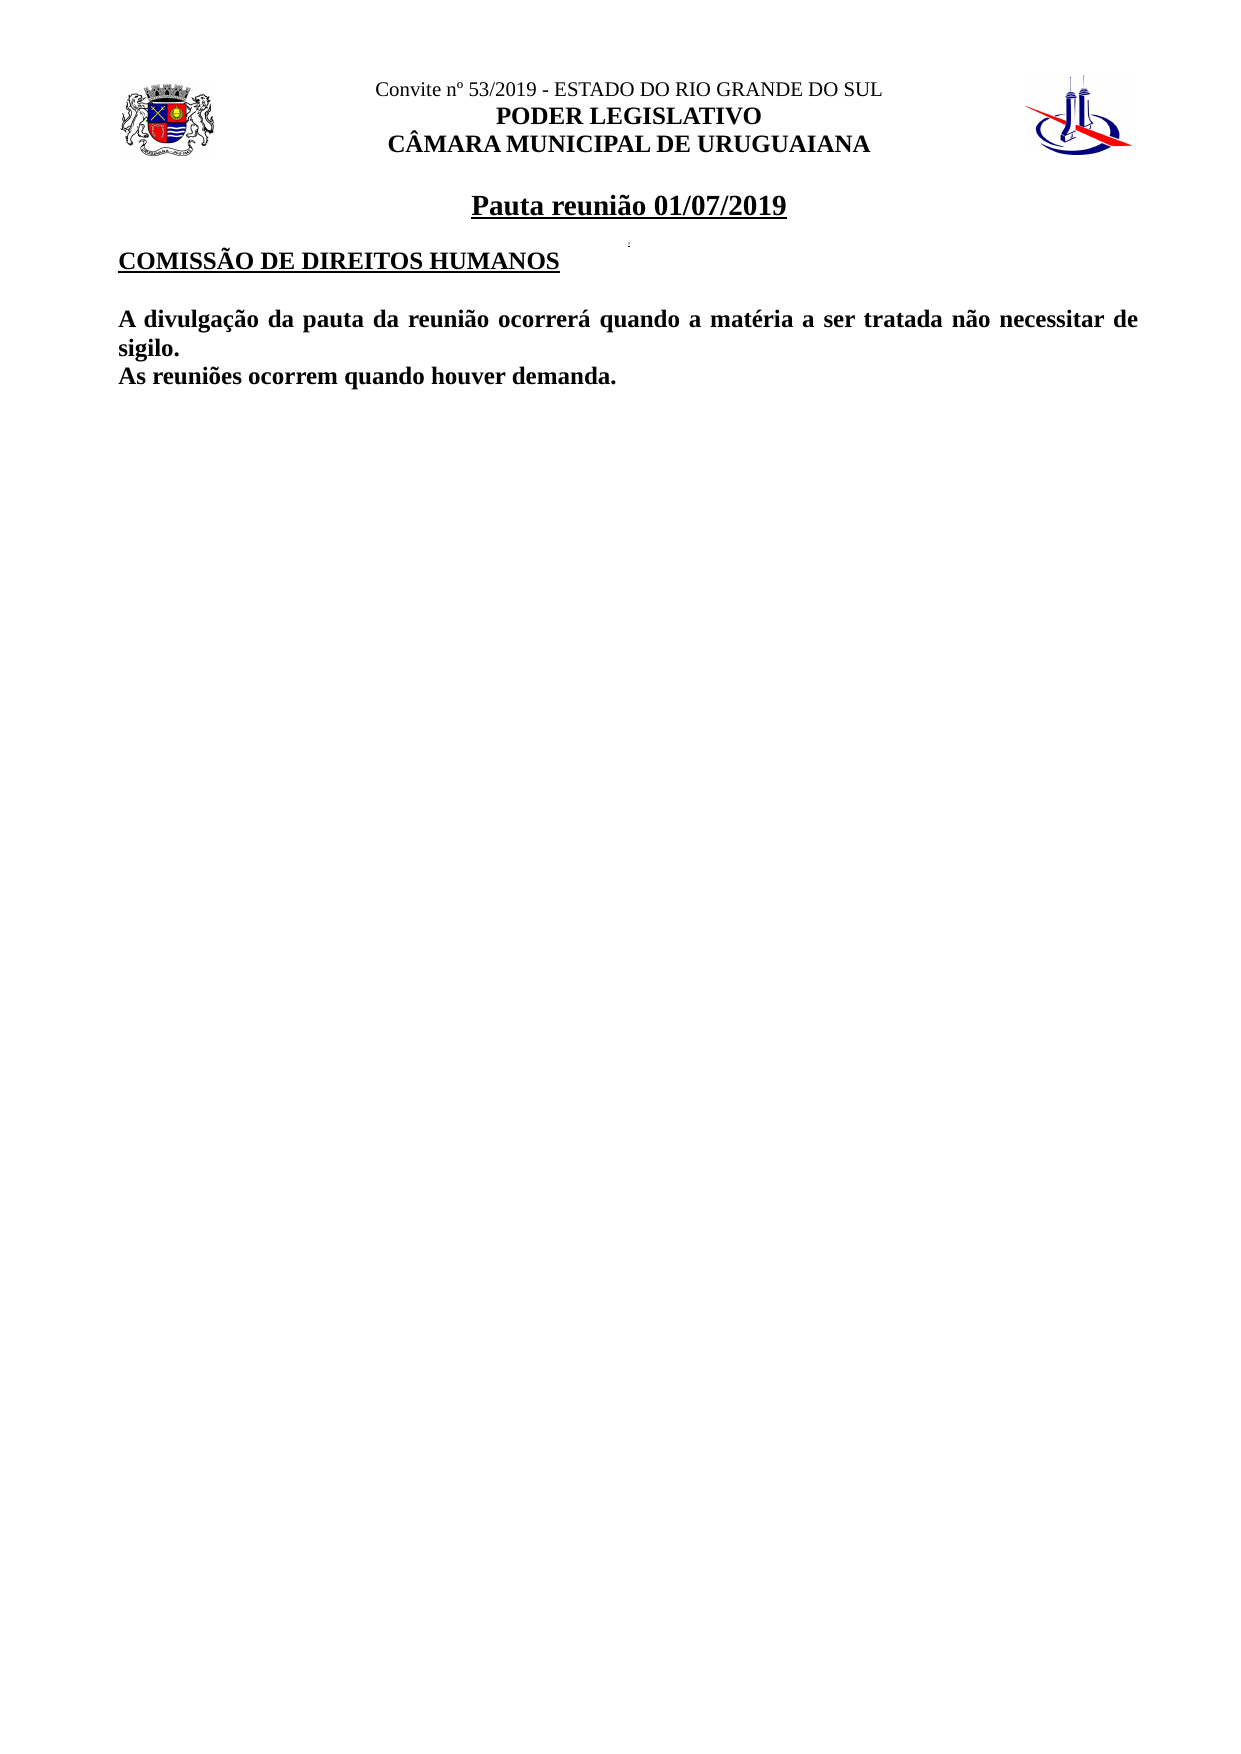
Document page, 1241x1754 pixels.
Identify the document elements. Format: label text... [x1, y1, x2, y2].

text As reuniões ocorrem quando houver demanda. [118, 361, 1140, 390]
text Pauta reunião 01/07/2019 [118, 188, 1140, 221]
picture [1025, 75, 1132, 155]
picture [120, 84, 214, 156]
text A divulgação da pauta da reunião ocorrerá quando a matéria a ser tratada não necessitar de sigilo. [118, 304, 1140, 361]
text ? [118, 242, 1140, 246]
text COMISSÃO DE DIREITOS HUMANOS [118, 246, 1140, 275]
